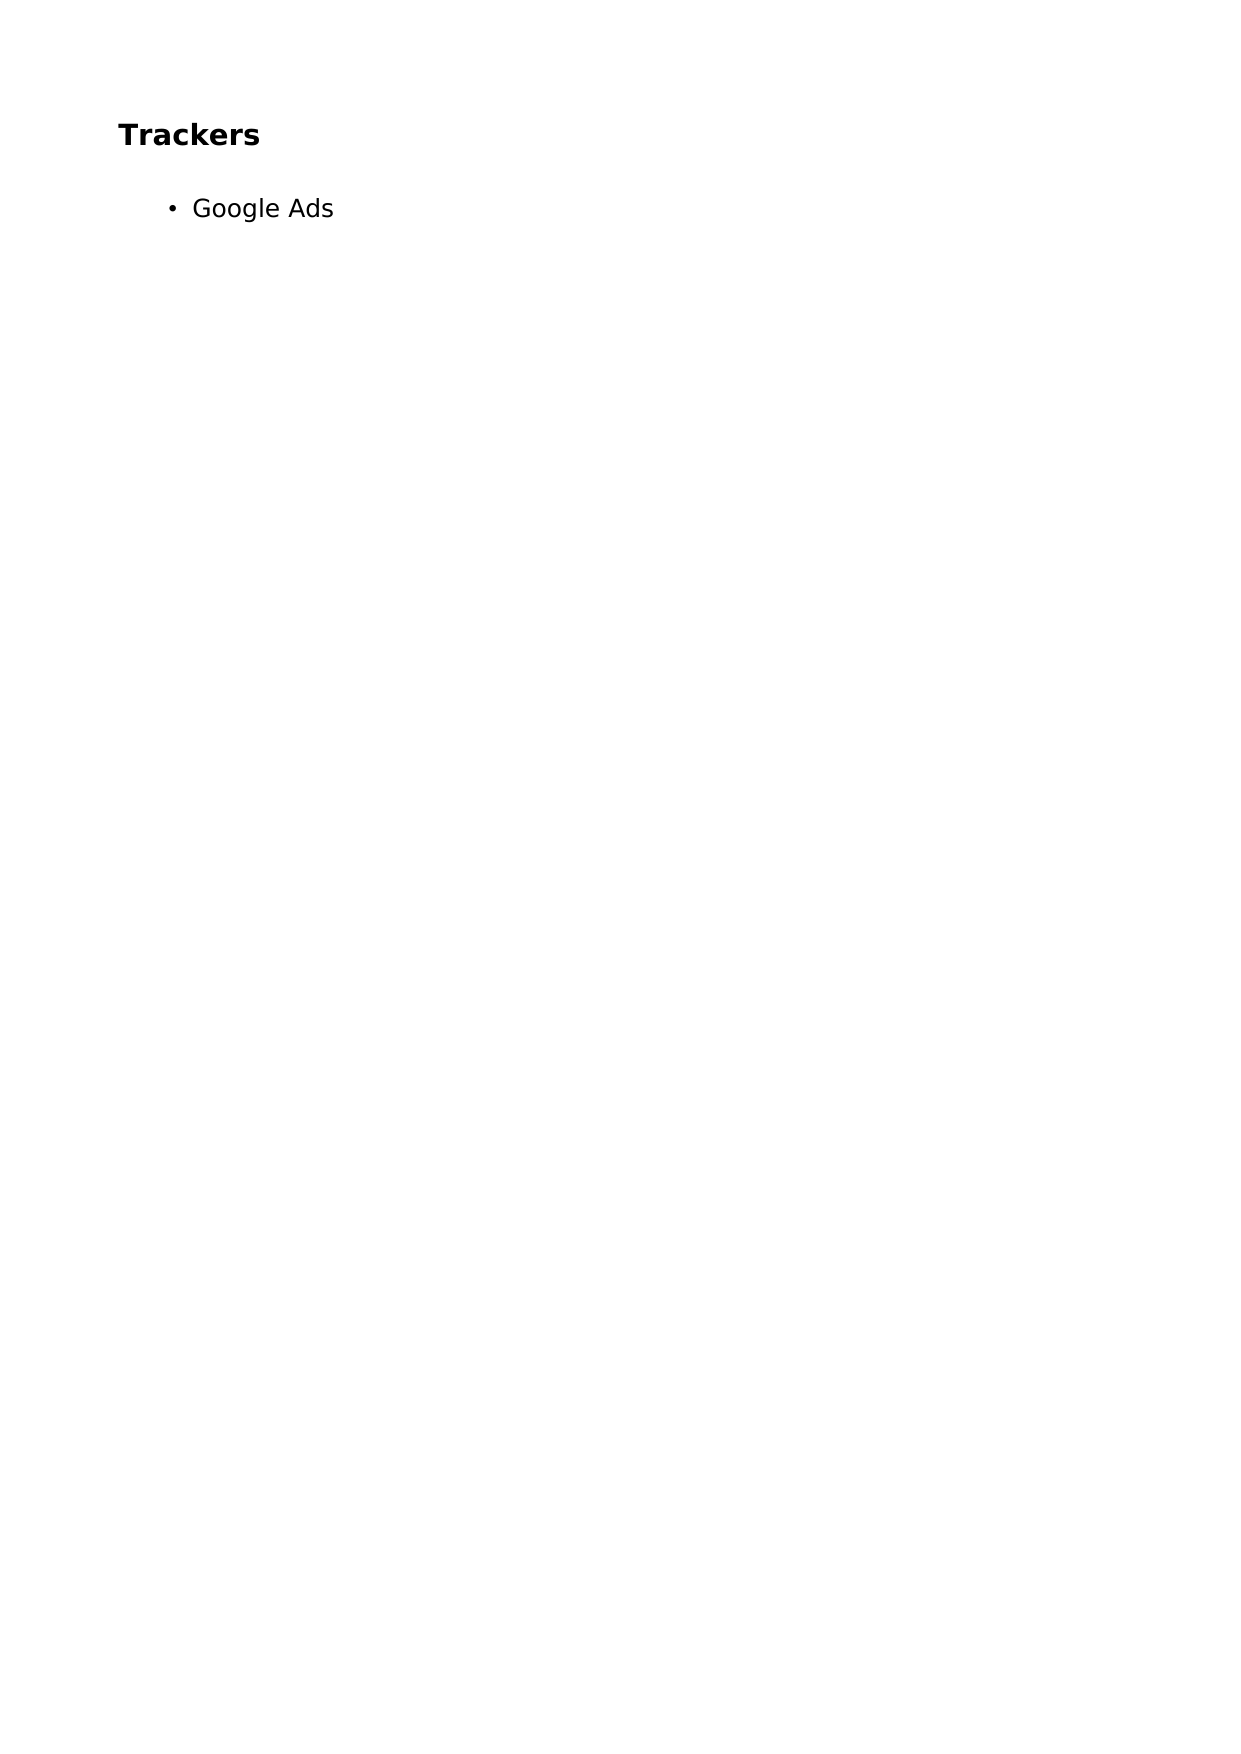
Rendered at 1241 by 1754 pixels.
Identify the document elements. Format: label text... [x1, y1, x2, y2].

list Google Ads [177, 194, 1122, 223]
subtitle Trackers [118, 118, 1122, 152]
